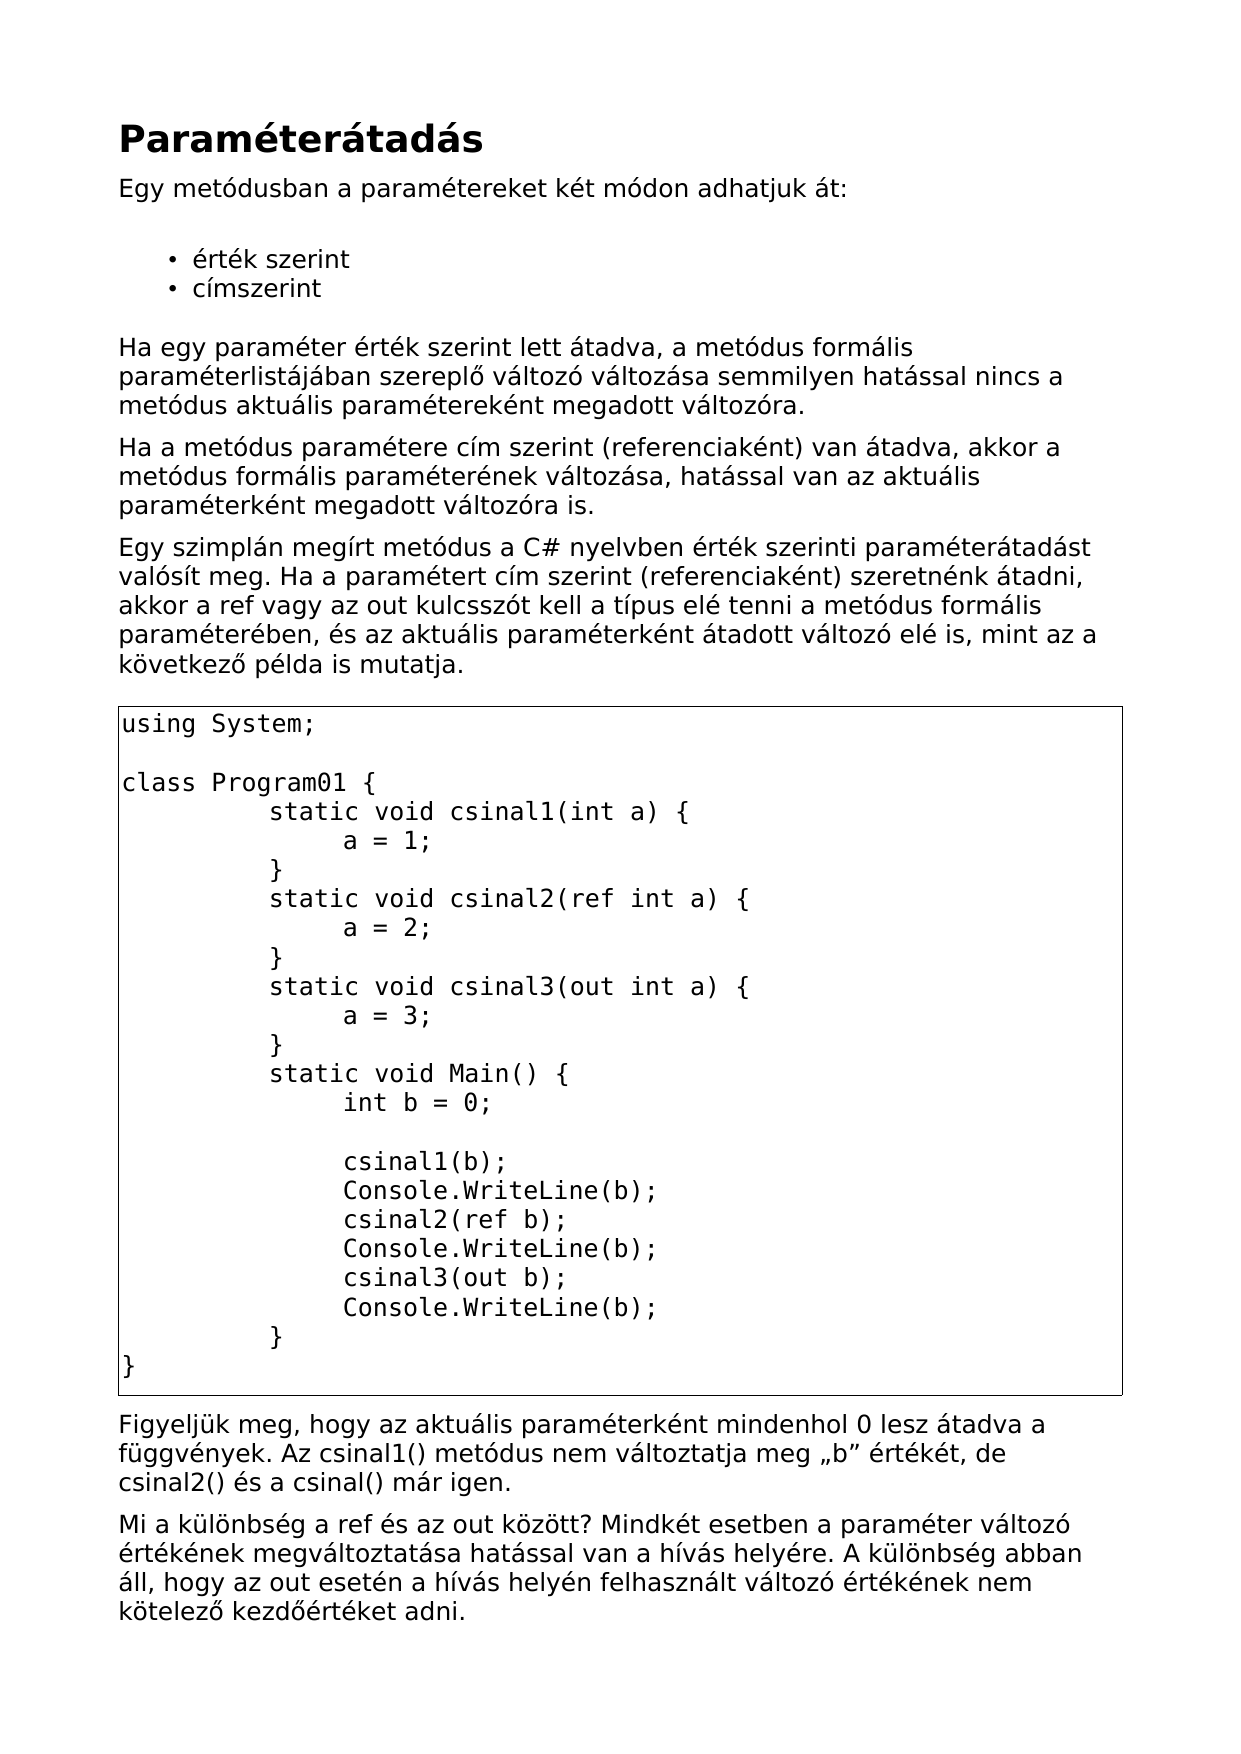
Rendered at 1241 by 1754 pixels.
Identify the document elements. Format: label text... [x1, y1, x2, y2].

list érték szerint [177, 245, 1122, 274]
list címszerint [177, 274, 1122, 304]
subtitle Paraméterátadás [118, 118, 1122, 162]
text Ha a metódus paramétere cím szerint (referenciaként) van átadva, akkor a metódus formális paraméterének változása, hatással van az aktuális paraméterként megadott változóra is. [118, 433, 1122, 521]
text Egy szimplán megírt metódus a C# nyelvben érték szerinti paraméterátadást valósít meg. Ha a paramétert cím szerint (referenciaként) szeretnénk átadni, akkor a ref vagy az out kulcsszót kell a típus elé tenni a metódus formális paraméterében, és az aktuális paraméterként átadott változó elé is, mint az a következő példa is mutatja. [118, 533, 1122, 679]
table_header using System; class Program01 { static void csinal1(int a) { a = 1; } static void csinal2(ref int a) { a = 2; } static void csinal3(out int a) { a = 3; } static void Main() { int b = 0; csinal1(b); Console.WriteLine(b); csinal2(ref b); Console.WriteLine(b); csinal3(out b); Console.WriteLine(b); } } [119, 707, 1122, 1395]
text Mi a különbség a ref és az out között? Mindkét esetben a paraméter változó értékének megváltoztatása hatással van a hívás helyére. A különbség abban áll, hogy az out esetén a hívás helyén felhasznált változó értékének nem kötelező kezdőértéket adni. [118, 1510, 1122, 1626]
text Figyeljük meg, hogy az aktuális paraméterként mindenhol 0 lesz átadva a függvények. Az csinal1() metódus nem változtatja meg „b” értékét, de csinal2() és a csinal() már igen. [118, 1410, 1122, 1497]
text Ha egy paraméter érték szerint lett átadva, a metódus formális paraméterlistájában szereplő változó változása semmilyen hatással nincs a metódus aktuális paramétereként megadott változóra. [118, 333, 1122, 421]
text Egy metódusban a paramétereket két módon adhatjuk át: [118, 174, 1122, 203]
